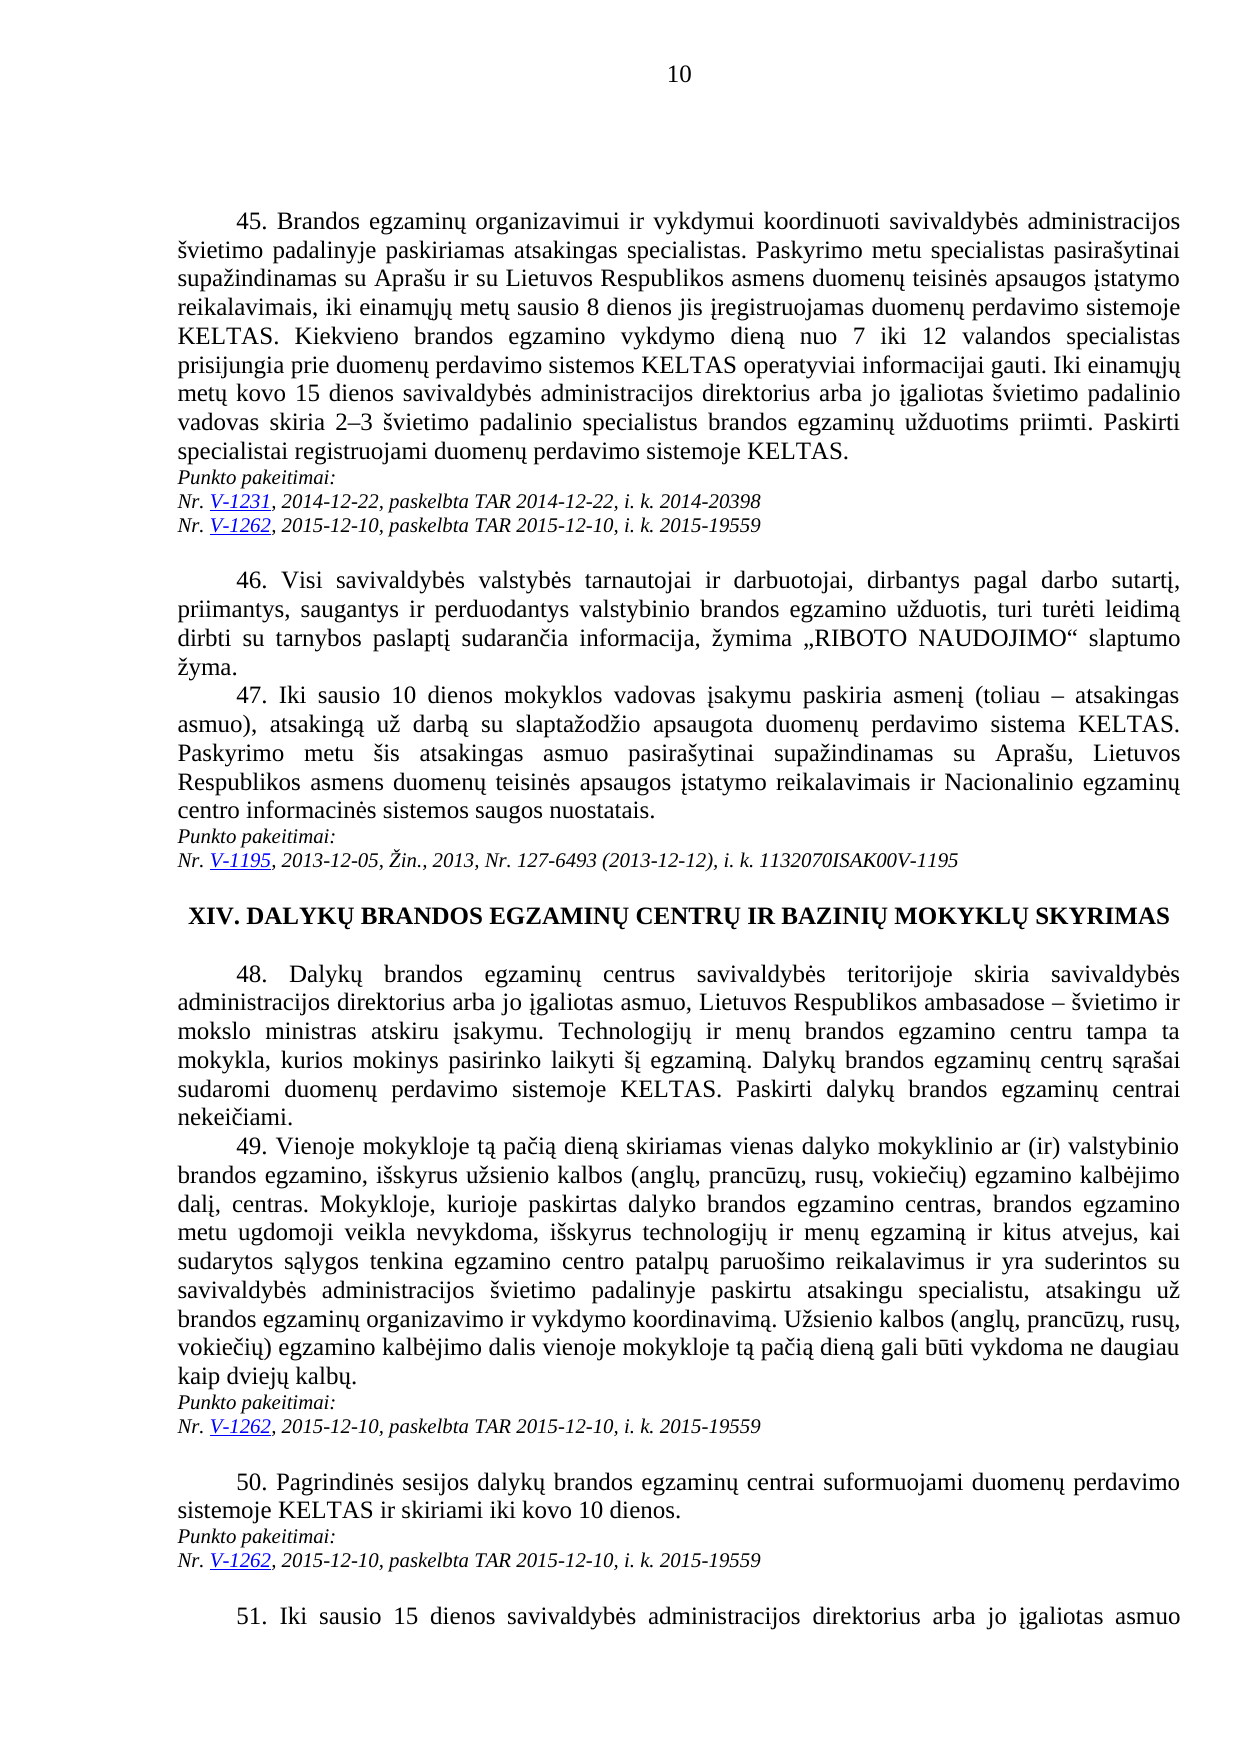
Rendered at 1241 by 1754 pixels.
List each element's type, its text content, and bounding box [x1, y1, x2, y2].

text XIV. DALYKŲ BRANDOS EGZAMINŲ CENTRŲ IR BAZINIŲ MOKYKLŲ SKYRIMAS [177, 901, 1181, 930]
text 46. Visi savivaldybės valstybės tarnautojai ir darbuotojai, dirbantys pagal darbo sutartį, priimantys, saugantys ir perduodantys valstybinio brandos egzamino užduotis, turi turėti leidimą dirbti su tarnybos paslaptį sudarančia informacija, žymima „RIBOTO NAUDOJIMO“ slaptumo žyma. [177, 566, 1181, 681]
text Punkto pakeitimai: [177, 465, 1181, 489]
text 48. Dalykų brandos egzaminų centrus savivaldybės teritorijoje skiria savivaldybės administracijos direktorius arba jo įgaliotas asmuo, Lietuvos Respublikos ambasadose – švietimo ir mokslo ministras atskiru įsakymu. Technologijų ir menų brandos egzamino centru tampa ta mokykla, kurios mokinys pasirinko laikyti šį egzaminą. Dalykų brandos egzaminų centrų sąrašai sudaromi duomenų perdavimo sistemoje KELTAS. Paskirti dalykų brandos egzaminų centrai nekeičiami. [177, 959, 1181, 1131]
text Nr. V-1231, 2014-12-22, paskelbta TAR 2014-12-22, i. k. 2014-20398 [177, 489, 1181, 513]
text Nr. V-1262, 2015-12-10, paskelbta TAR 2015-12-10, i. k. 2015-19559 [177, 1548, 1181, 1572]
text Nr. V-1262, 2015-12-10, paskelbta TAR 2015-12-10, i. k. 2015-19559 [177, 1414, 1181, 1438]
text Nr. V-1262, 2015-12-10, paskelbta TAR 2015-12-10, i. k. 2015-19559 [177, 513, 1181, 537]
text 45. Brandos egzaminų organizavimui ir vykdymui koordinuoti savivaldybės administracijos švietimo padalinyje paskiriamas atsakingas specialistas. Paskyrimo metu specialistas pasirašytinai supažindinamas su Aprašu ir su Lietuvos Respublikos asmens duomenų teisinės apsaugos įstatymo reikalavimais, iki einamųjų metų sausio 8 dienos jis įregistruojamas duomenų perdavimo sistemoje KELTAS. Kiekvieno brandos egzamino vykdymo dieną nuo 7 iki 12 valandos specialistas prisijungia prie duomenų perdavimo sistemos KELTAS operatyviai informacijai gauti. Iki einamųjų metų kovo 15 dienos savivaldybės administracijos direktorius arba jo įgaliotas švietimo padalinio vadovas skiria 2–3 švietimo padalinio specialistus brandos egzaminų užduotims priimti. Paskirti specialistai registruojami duomenų perdavimo sistemoje KELTAS. [177, 206, 1181, 465]
text 49. Vienoje mokykloje tą pačią dieną skiriamas vienas dalyko mokyklinio ar (ir) valstybinio brandos egzamino, išskyrus užsienio kalbos (anglų, prancūzų, rusų, vokiečių) egzamino kalbėjimo dalį, centras. Mokykloje, kurioje paskirtas dalyko brandos egzamino centras, brandos egzamino metu ugdomoji veikla nevykdoma, išskyrus technologijų ir menų egzaminą ir kitus atvejus, kai sudarytos sąlygos tenkina egzamino centro patalpų paruošimo reikalavimus ir yra suderintos su savivaldybės administracijos švietimo padalinyje paskirtu atsakingu specialistu, atsakingu už brandos egzaminų organizavimo ir vykdymo koordinavimą. Užsienio kalbos (anglų, prancūzų, rusų, vokiečių) egzamino kalbėjimo dalis vienoje mokykloje tą pačią dieną gali būti vykdoma ne daugiau kaip dviejų kalbų. [177, 1131, 1181, 1390]
text 50. Pagrindinės sesijos dalykų brandos egzaminų centrai suformuojami duomenų perdavimo sistemoje KELTAS ir skiriami iki kovo 10 dienos. [177, 1467, 1181, 1524]
text Nr. V-1195, 2013-12-05, Žin., 2013, Nr. 127-6493 (2013-12-12), i. k. 1132070ISAK00V-1195 [177, 848, 1181, 872]
text 47. Iki sausio 10 dienos mokyklos vadovas įsakymu paskiria asmenį (toliau – atsakingas asmuo), atsakingą už darbą su slaptažodžio apsaugota duomenų perdavimo sistema KELTAS. Paskyrimo metu šis atsakingas asmuo pasirašytinai supažindinamas su Aprašu, Lietuvos Respublikos asmens duomenų teisinės apsaugos įstatymo reikalavimais ir Nacionalinio egzaminų centro informacinės sistemos saugos nuostatais. [177, 681, 1181, 824]
text Punkto pakeitimai: [177, 1524, 1181, 1548]
text Punkto pakeitimai: [177, 1390, 1181, 1414]
text Punkto pakeitimai: [177, 824, 1181, 848]
text 51. Iki sausio 15 dienos savivaldybės administracijos direktorius arba jo įgaliotas asmuo [177, 1601, 1181, 1630]
